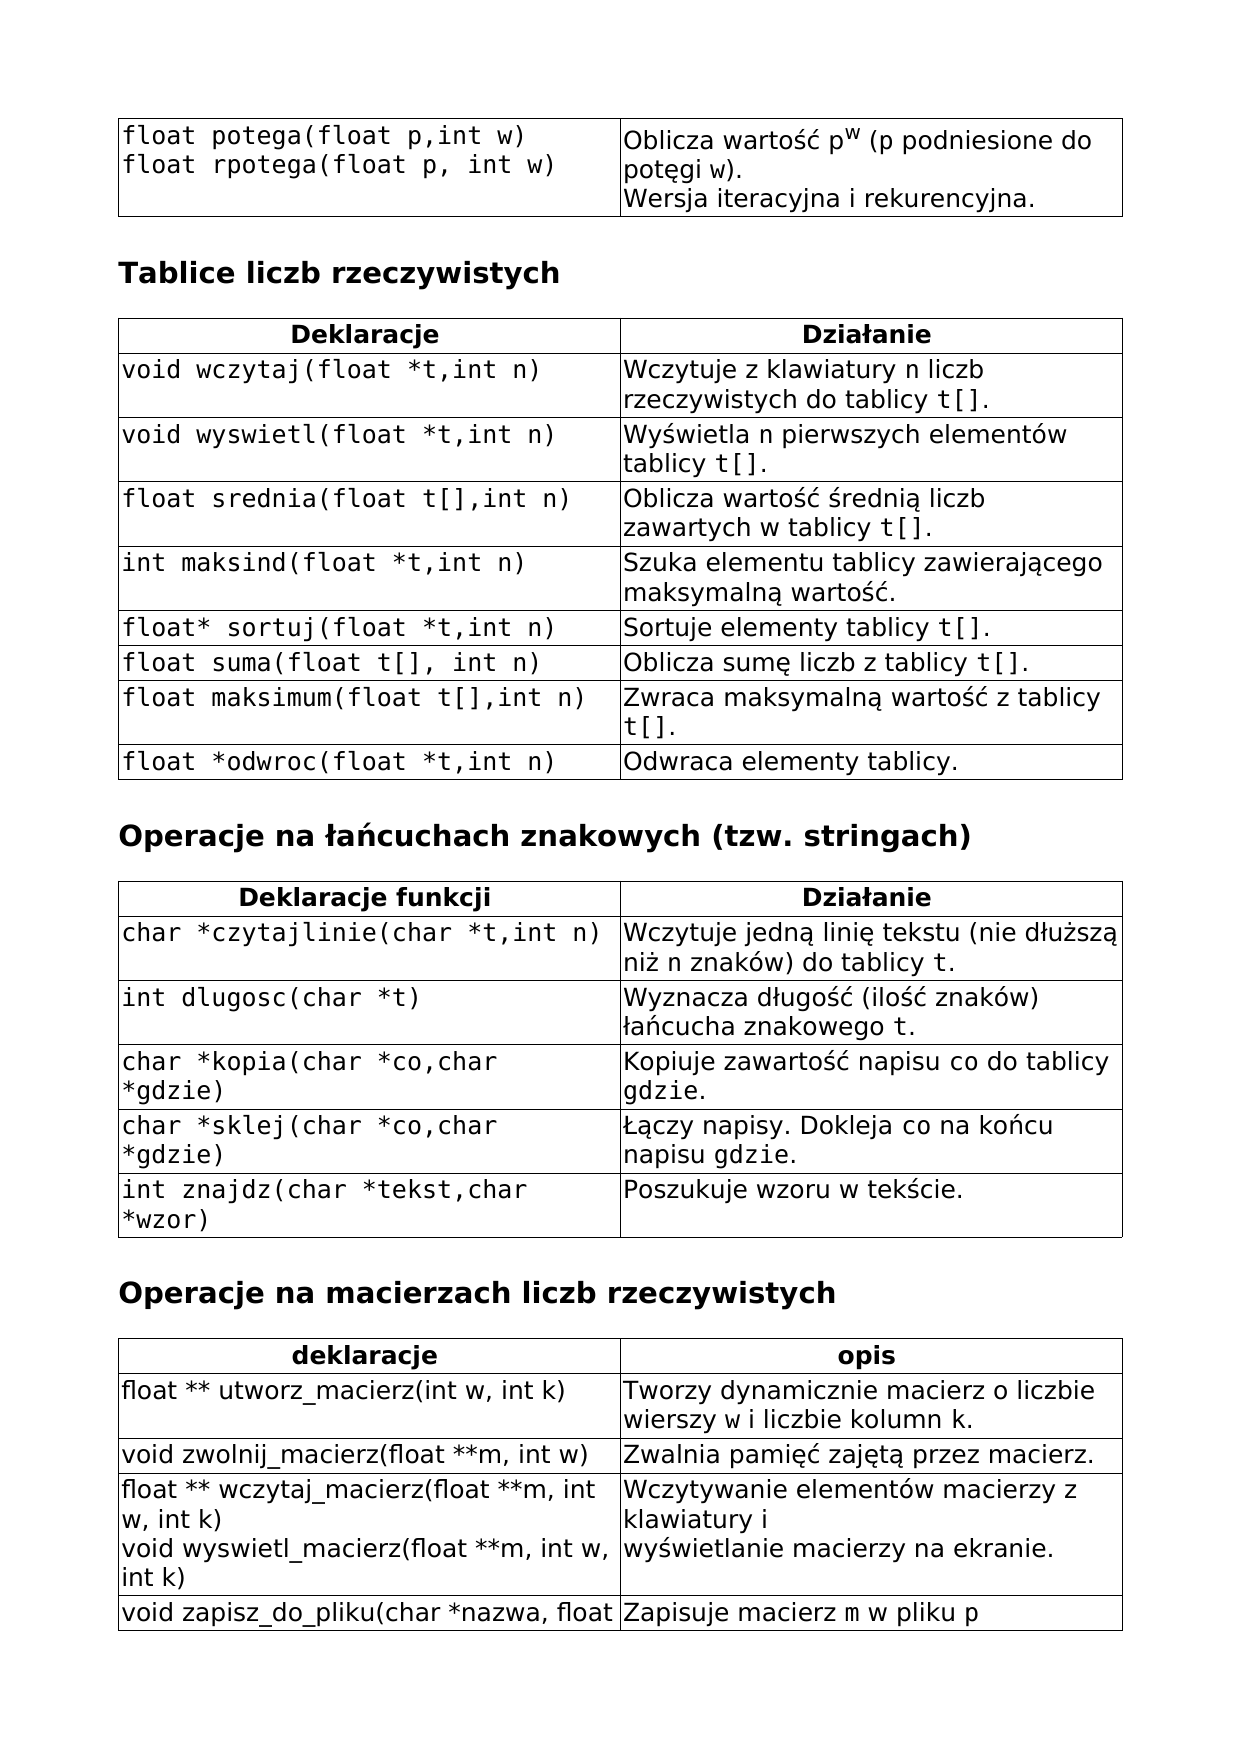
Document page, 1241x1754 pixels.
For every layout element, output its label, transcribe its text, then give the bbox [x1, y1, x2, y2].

table_cell void wczytaj(float *t,int n) [119, 354, 620, 417]
table_cell Zwraca maksymalną wartość z tablicy t[]. [621, 681, 1122, 744]
table_cell Wyświetla n pierwszych elementów tablicy t[]. [621, 418, 1122, 481]
table_cell float potega(float p,int w) float rpotega(float p, int w) [119, 119, 620, 216]
table_cell int znajdz(char *tekst,char *wzor) [119, 1174, 620, 1237]
table_cell char *sklej(char *co,char *gdzie) [119, 1110, 620, 1173]
table_cell Oblicza wartość średnią liczb zawartych w tablicy t[]. [621, 482, 1122, 546]
subtitle Operacje na łańcuchach znakowych (tzw. stringach) [118, 819, 1122, 853]
table_cell Oblicza sumę liczb z tablicy t[]. [621, 646, 1122, 680]
table_cell int dlugosc(char *t) [119, 981, 620, 1044]
table_header Działanie [621, 882, 1122, 916]
table_cell Sortuje elementy tablicy t[]. [621, 611, 1122, 645]
table_cell Wczytywanie elementów macierzy z klawiatury i wyświetlanie macierzy na ekranie. [621, 1474, 1122, 1595]
table_cell void zapisz_do_pliku(char *nazwa, float [119, 1596, 620, 1630]
table_cell Wczytuje z klawiatury n liczb rzeczywistych do tablicy t[]. [621, 354, 1122, 417]
table_cell float ** wczytaj_macierz(float **m, int w, int k) void wyswietl_macierz(float **m, int w, int k) [119, 1474, 620, 1595]
subtitle Tablice liczb rzeczywistych [118, 256, 1122, 290]
table_cell Wczytuje jedną linię tekstu (nie dłuższą niż n znaków) do tablicy t. [621, 917, 1122, 980]
table_cell float* sortuj(float *t,int n) [119, 611, 620, 645]
table_cell Szuka elementu tablicy zawierającego maksymalną wartość. [621, 547, 1122, 610]
table_cell void zwolnij_macierz(float **m, int w) [119, 1439, 620, 1473]
table_cell int maksind(float *t,int n) [119, 547, 620, 610]
table_cell char *czytajlinie(char *t,int n) [119, 917, 620, 980]
table_cell float ** utworz_macierz(int w, int k) [119, 1374, 620, 1437]
table_cell Odwraca elementy tablicy. [621, 745, 1122, 779]
table_header Działanie [621, 319, 1122, 353]
table_cell Łączy napisy. Dokleja co na końcu napisu gdzie. [621, 1110, 1122, 1173]
table_cell Oblicza wartość pw (p podniesione do potęgi w). Wersja iteracyjna i rekurencyjna. [621, 119, 1122, 216]
table_cell float srednia(float t[],int n) [119, 482, 620, 546]
table_header deklaracje [119, 1339, 620, 1373]
table_header Deklaracje funkcji [119, 882, 620, 916]
table_header Deklaracje [119, 319, 620, 353]
table_cell float *odwroc(float *t,int n) [119, 745, 620, 779]
table_header opis [621, 1339, 1122, 1373]
table_cell Zwalnia pamięć zajętą przez macierz. [621, 1439, 1122, 1473]
table_cell Zapisuje macierz m w pliku p [621, 1596, 1122, 1630]
table_cell Wyznacza długość (ilość znaków) łańcucha znakowego t. [621, 981, 1122, 1044]
table_cell Tworzy dynamicznie macierz o liczbie wierszy w i liczbie kolumn k. [621, 1374, 1122, 1437]
table_cell Kopiuje zawartość napisu co do tablicy gdzie. [621, 1045, 1122, 1108]
table_cell float maksimum(float t[],int n) [119, 681, 620, 744]
subtitle Operacje na macierzach liczb rzeczywistych [118, 1277, 1122, 1311]
table_cell char *kopia(char *co,char *gdzie) [119, 1045, 620, 1108]
table_cell float suma(float t[], int n) [119, 646, 620, 680]
table_cell Poszukuje wzoru w tekście. [621, 1174, 1122, 1237]
table_cell void wyswietl(float *t,int n) [119, 418, 620, 481]
